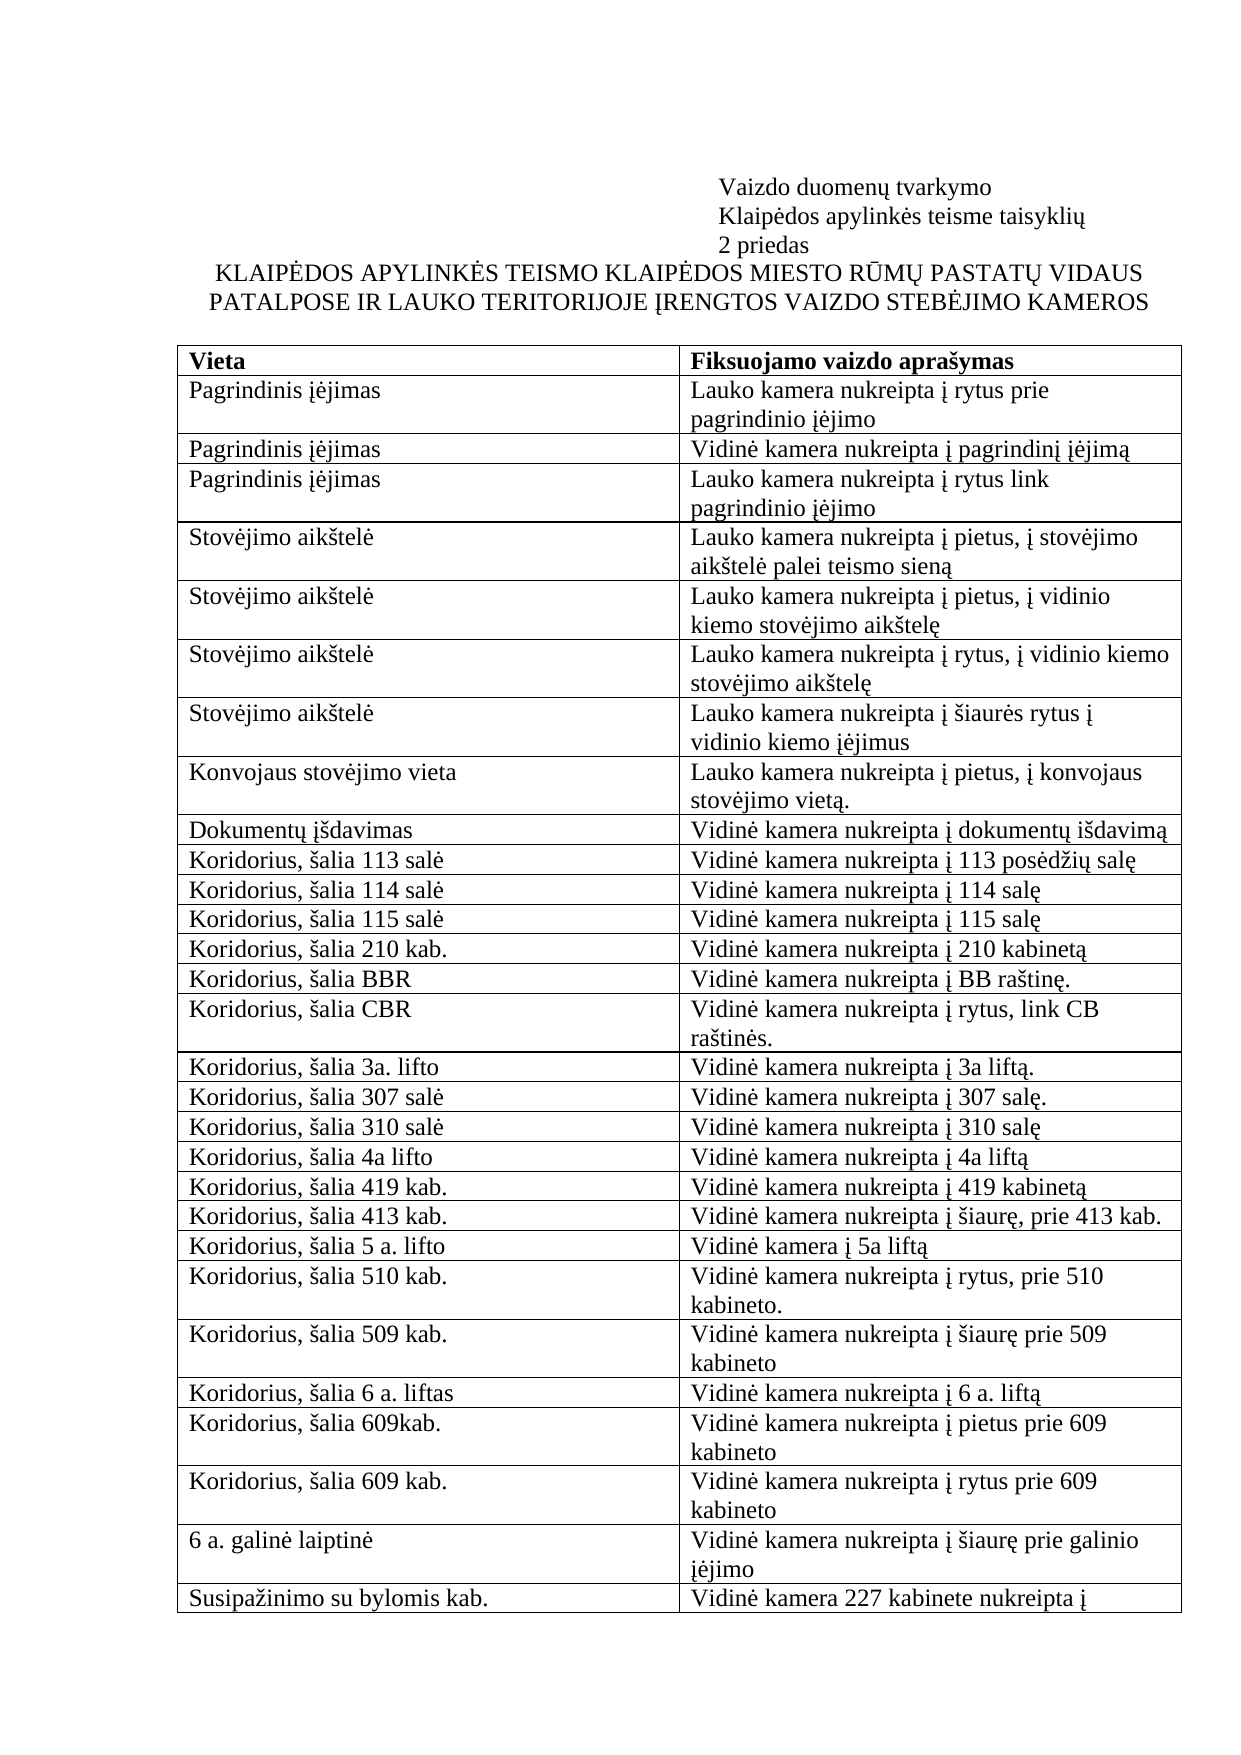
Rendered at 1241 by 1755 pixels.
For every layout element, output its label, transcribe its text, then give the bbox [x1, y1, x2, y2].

table_cell Dokumentų įšdavimas [178, 815, 679, 844]
table_cell Koridorius, šalia 3a. lifto [178, 1053, 679, 1081]
table_cell Koridorius, šalia BBR [178, 964, 679, 993]
table_cell Vidinė kamera nukreipta į 3a liftą. [680, 1053, 1181, 1081]
table_cell Lauko kamera nukreipta į pietus, į vidinio kiemo stovėjimo aikštelę [680, 581, 1181, 638]
table_cell Koridorius, šalia 210 kab. [178, 934, 679, 963]
table_header Vieta [178, 346, 679, 374]
table_cell Vidinė kamera nukreipta į 115 salę [680, 905, 1181, 933]
table_cell Stovėjimo aikštelė [178, 698, 679, 756]
table_cell Vidinė kamera nukreipta į 113 posėdžių salę [680, 845, 1181, 874]
table_cell Lauko kamera nukreipta į rytus, į vidinio kiemo stovėjimo aikštelę [680, 640, 1181, 697]
table_cell Pagrindinis įėjimas [178, 464, 679, 521]
table_cell Koridorius, šalia 419 kab. [178, 1172, 679, 1200]
table_cell Lauko kamera nukreipta į šiaurės rytus į vidinio kiemo įėjimus [680, 698, 1181, 756]
table_cell Vidinė kamera nukreipta į 310 salę [680, 1112, 1181, 1141]
table_cell Koridorius, šalia 5 a. lifto [178, 1231, 679, 1260]
table_cell Vidinė kamera nukreipta į šiaurę prie galinio įėjimo [680, 1525, 1181, 1582]
table_cell Vidinė kamera nukreipta į pietus prie 609 kabineto [680, 1408, 1181, 1465]
table_cell Koridorius, šalia 4a lifto [178, 1142, 679, 1171]
text KLAIPĖDOS APYLINKĖS TEISMO KLAIPĖDOS MIESTO RŪMŲ PASTATŲ VIDAUS PATALPOSE IR LAUKO TERITORIJOJE ĮRENGTOS VAIZDO STEBĖJIMO KAMEROS [177, 258, 1181, 316]
table_cell Lauko kamera nukreipta į rytus prie pagrindinio įėjimo [680, 376, 1181, 433]
table_cell Vidinė kamera nukreipta į BB raštinę. [680, 964, 1181, 993]
table_cell Konvojaus stovėjimo vieta [178, 757, 679, 814]
table_cell Vidinė kamera nukreipta į 419 kabinetą [680, 1172, 1181, 1200]
table_cell Susipažinimo su bylomis kab. [178, 1584, 679, 1612]
table_cell Koridorius, šalia 307 salė [178, 1082, 679, 1111]
table_cell Vidinė kamera 227 kabinete nukreipta į [680, 1584, 1181, 1612]
table_cell Vidinė kamera nukreipta į 114 salę [680, 875, 1181, 903]
table_cell Koridorius, šalia 114 salė [178, 875, 679, 903]
table_cell Lauko kamera nukreipta į pietus, į stovėjimo aikštelė palei teismo sieną [680, 523, 1181, 580]
table_cell Vidinė kamera nukreipta į dokumentų išdavimą [680, 815, 1181, 844]
table_cell 6 a. galinė laiptinė [178, 1525, 679, 1582]
table_cell Koridorius, šalia 510 kab. [178, 1261, 679, 1318]
table_cell Vidinė kamera į 5a liftą [680, 1231, 1181, 1260]
table_cell Vidinė kamera nukreipta į 6 a. liftą [680, 1378, 1181, 1407]
table_cell Stovėjimo aikštelė [178, 581, 679, 638]
text 2 priedas [349, 230, 1181, 258]
table_cell Vidinė kamera nukreipta į rytus, link CB raštinės. [680, 994, 1181, 1051]
text Vaizdo duomenų tvarkymo [583, 172, 1181, 201]
table_cell Vidinė kamera nukreipta į šiaurę prie 509 kabineto [680, 1320, 1181, 1377]
table_cell Koridorius, šalia 609kab. [178, 1408, 679, 1465]
table_cell Lauko kamera nukreipta į rytus link pagrindinio įėjimo [680, 464, 1181, 521]
table_cell Koridorius, šalia CBR [178, 994, 679, 1051]
table_cell Koridorius, šalia 115 salė [178, 905, 679, 933]
table_cell Koridorius, šalia 413 kab. [178, 1201, 679, 1230]
table_cell Vidinė kamera nukreipta į rytus prie 609 kabineto [680, 1466, 1181, 1524]
table_cell Pagrindinis įėjimas [178, 434, 679, 463]
table_cell Pagrindinis įėjimas [178, 376, 679, 433]
table_cell Koridorius, šalia 609 kab. [178, 1466, 679, 1524]
table_cell Vidinė kamera nukreipta į 4a liftą [680, 1142, 1181, 1171]
table_cell Stovėjimo aikštelė [178, 523, 679, 580]
table_cell Koridorius, šalia 310 salė [178, 1112, 679, 1141]
table_cell Vidinė kamera nukreipta į rytus, prie 510 kabineto. [680, 1261, 1181, 1318]
table_cell Lauko kamera nukreipta į pietus, į konvojaus stovėjimo vietą. [680, 757, 1181, 814]
table_cell Koridorius, šalia 509 kab. [178, 1320, 679, 1377]
table_cell Vidinė kamera nukreipta į 307 salę. [680, 1082, 1181, 1111]
table_header Fiksuojamo vaizdo aprašymas [680, 346, 1181, 374]
table_cell Stovėjimo aikštelė [178, 640, 679, 697]
text Klaipėdos apylinkės teisme taisyklių [718, 201, 1181, 230]
table_cell Koridorius, šalia 113 salė [178, 845, 679, 874]
table_cell Vidinė kamera nukreipta į pagrindinį įėjimą [680, 434, 1181, 463]
table_cell Koridorius, šalia 6 a. liftas [178, 1378, 679, 1407]
table_cell Vidinė kamera nukreipta į 210 kabinetą [680, 934, 1181, 963]
table_cell Vidinė kamera nukreipta į šiaurę, prie 413 kab. [680, 1201, 1181, 1230]
